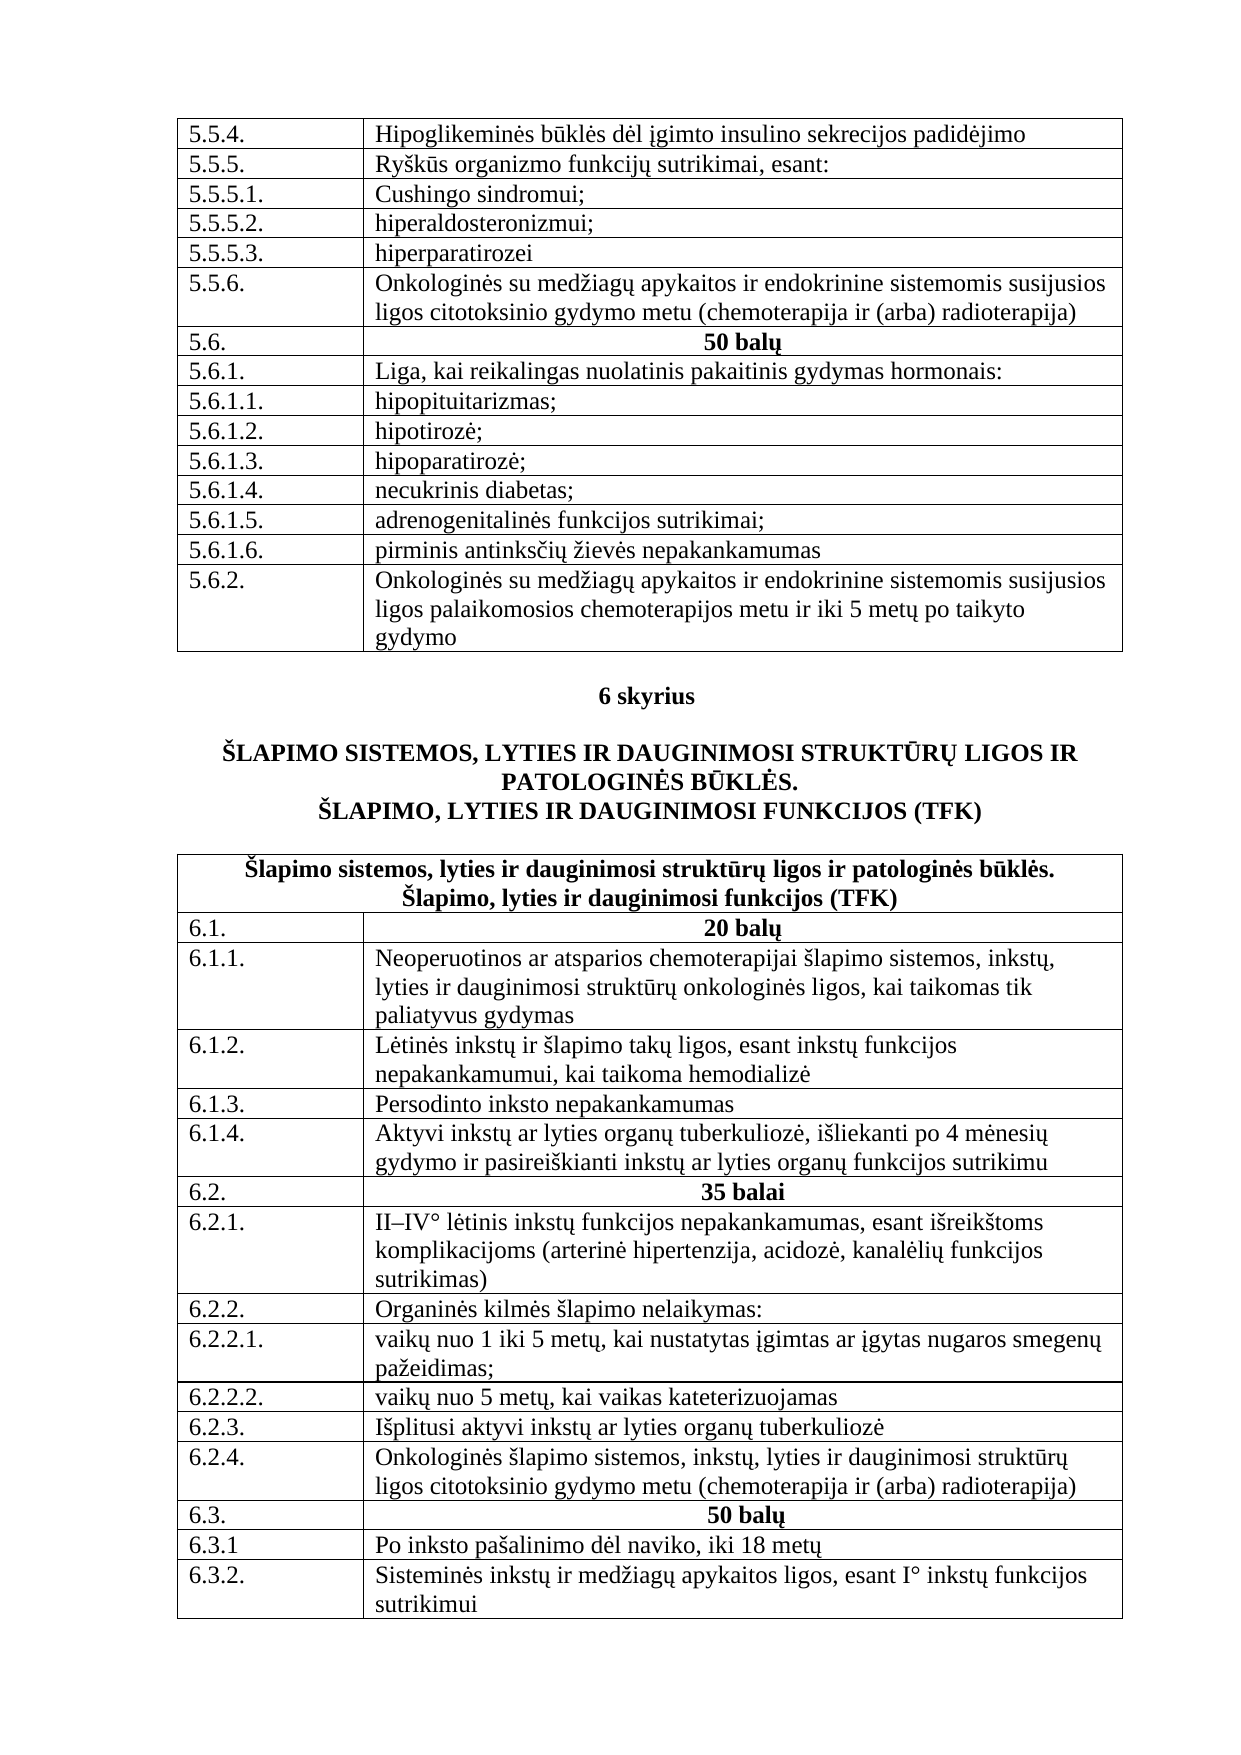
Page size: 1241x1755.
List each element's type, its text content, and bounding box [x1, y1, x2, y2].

table_cell 6.1. [178, 913, 363, 942]
table_cell Persodinto inksto nepakankamumas [364, 1089, 1122, 1117]
table_cell 6.2.2.1. [178, 1324, 363, 1381]
table_cell 6.1.3. [178, 1089, 363, 1117]
table_cell 6.3.1 [178, 1530, 363, 1559]
table_cell 6.2.1. [178, 1207, 363, 1293]
table_cell hiperparatirozei [364, 238, 1122, 267]
text ŠLAPIMO, LYTIES IR DAUGINIMOSI FUNKCIJOS (TFK) [177, 796, 1122, 825]
table_cell 6.2.4. [178, 1442, 363, 1499]
table_cell Ryškūs organizmo funkcijų sutrikimai, esant: [364, 149, 1122, 178]
table_cell vaikų nuo 5 metų, kai vaikas kateterizuojamas [364, 1383, 1122, 1411]
table_cell hiperaldosteronizmui; [364, 209, 1122, 237]
table_cell 6.2.2. [178, 1294, 363, 1323]
table_cell Organinės kilmės šlapimo nelaikymas: [364, 1294, 1122, 1323]
table_cell necukrinis diabetas; [364, 476, 1122, 504]
table_cell 5.5.5. [178, 149, 363, 178]
table_cell 5.6.1.4. [178, 476, 363, 504]
table_cell 5.6.1. [178, 356, 363, 385]
table_cell 6.1.4. [178, 1119, 363, 1176]
table_cell 5.6.1.3. [178, 446, 363, 474]
table_cell 6.1.2. [178, 1030, 363, 1088]
table_cell Po inksto pašalinimo dėl naviko, iki 18 metų [364, 1530, 1122, 1559]
table_cell Onkologinės su medžiagų apykaitos ir endokrinine sistemomis susijusios ligos citotoksinio gydymo metu (chemoterapija ir (arba) radioterapija) [364, 268, 1122, 326]
table_cell II–IV° lėtinis inkstų funkcijos nepakankamumas, esant išreikštoms komplikacijoms (arterinė hipertenzija, acidozė, kanalėlių funkcijos sutrikimas) [364, 1207, 1122, 1293]
table_cell 5.6.1.5. [178, 505, 363, 534]
table_cell 20 balų [364, 913, 1122, 942]
table_cell 5.6. [178, 327, 363, 355]
table_cell 5.5.5.3. [178, 238, 363, 267]
table_cell 5.5.6. [178, 268, 363, 326]
table_cell hipoparatirozė; [364, 446, 1122, 474]
table_cell Cushingo sindromui; [364, 179, 1122, 207]
table_cell adrenogenitalinės funkcijos sutrikimai; [364, 505, 1122, 534]
table_cell 6.2.3. [178, 1412, 363, 1441]
table_cell 5.6.1.2. [178, 416, 363, 445]
table_cell 50 balų [364, 1501, 1122, 1529]
table_cell 5.5.5.1. [178, 179, 363, 207]
table_cell 6.2.2.2. [178, 1383, 363, 1411]
text 6 skyrius [177, 681, 1122, 710]
table_cell 5.5.4. [178, 119, 363, 148]
table_cell Liga, kai reikalingas nuolatinis pakaitinis gydymas hormonais: [364, 356, 1122, 385]
table_header Šlapimo sistemos, lyties ir dauginimosi struktūrų ligos ir patologinės būklės. Šlapimo, lyties ir dauginimosi funkcijos (TFK) [178, 855, 1122, 912]
table_cell 6.1.1. [178, 943, 363, 1029]
table_cell Išplitusi aktyvi inkstų ar lyties organų tuberkuliozė [364, 1412, 1122, 1441]
table_cell 35 balai [364, 1177, 1122, 1206]
text ŠLAPIMO SISTEMOS, LYTIES IR DAUGINIMOSI STRUKTŪRŲ LIGOS IR PATOLOGINĖS BŪKLĖS. [177, 738, 1122, 796]
table_cell hipotirozė; [364, 416, 1122, 445]
table_cell 50 balų [364, 327, 1122, 355]
table_cell 6.3. [178, 1501, 363, 1529]
table_cell Neoperuotinos ar atsparios chemoterapijai šlapimo sistemos, inkstų, lyties ir dauginimosi struktūrų onkologinės ligos, kai taikomas tik paliatyvus gydymas [364, 943, 1122, 1029]
table_cell Lėtinės inkstų ir šlapimo takų ligos, esant inkstų funkcijos nepakankamumui, kai taikoma hemodializė [364, 1030, 1122, 1088]
table_cell Aktyvi inkstų ar lyties organų tuberkuliozė, išliekanti po 4 mėnesių gydymo ir pasireiškianti inkstų ar lyties organų funkcijos sutrikimu [364, 1119, 1122, 1176]
table_cell 6.3.2. [178, 1560, 363, 1618]
table_cell 5.6.2. [178, 565, 363, 651]
table_cell Onkologinės su medžiagų apykaitos ir endokrinine sistemomis susijusios ligos palaikomosios chemoterapijos metu ir iki 5 metų po taikyto gydymo [364, 565, 1122, 651]
table_cell Sisteminės inkstų ir medžiagų apykaitos ligos, esant I° inkstų funkcijos sutrikimui [364, 1560, 1122, 1618]
table_cell Onkologinės šlapimo sistemos, inkstų, lyties ir dauginimosi struktūrų ligos citotoksinio gydymo metu (chemoterapija ir (arba) radioterapija) [364, 1442, 1122, 1499]
table_cell Hipoglikeminės būklės dėl įgimto insulino sekrecijos padidėjimo [364, 119, 1122, 148]
table_cell 5.5.5.2. [178, 209, 363, 237]
table_cell 5.6.1.6. [178, 535, 363, 564]
table_cell pirminis antinksčių žievės nepakankamumas [364, 535, 1122, 564]
table_cell hipopituitarizmas; [364, 386, 1122, 415]
table_cell 5.6.1.1. [178, 386, 363, 415]
table_cell vaikų nuo 1 iki 5 metų, kai nustatytas įgimtas ar įgytas nugaros smegenų pažeidimas; [364, 1324, 1122, 1381]
table_cell 6.2. [178, 1177, 363, 1206]
